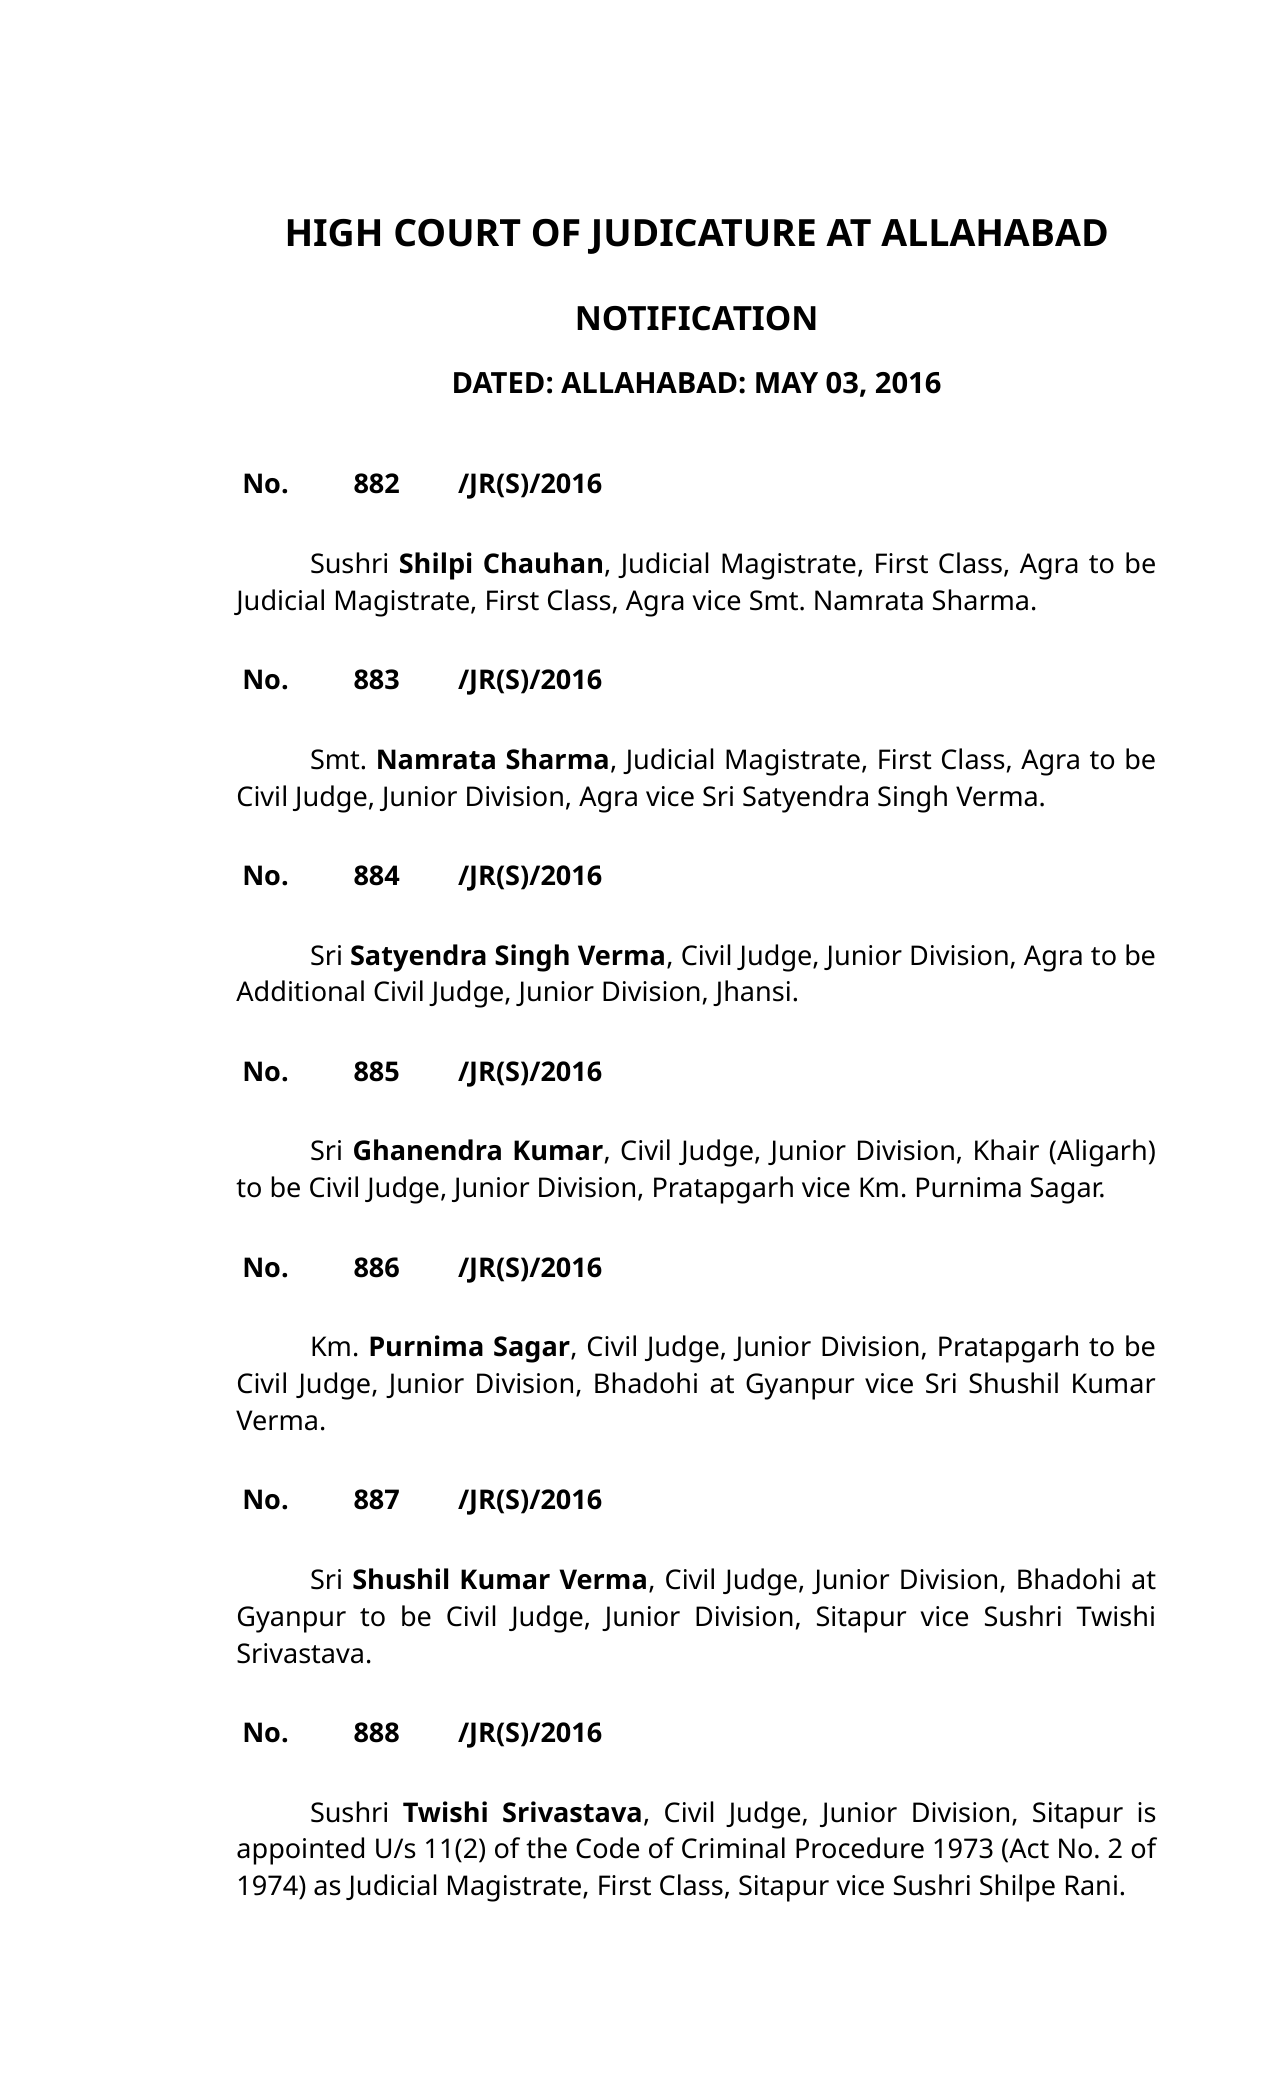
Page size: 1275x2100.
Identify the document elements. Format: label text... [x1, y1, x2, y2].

subtitle NOTIFICATION [236, 294, 1157, 340]
table_header No. [236, 459, 310, 507]
table_header [310, 1475, 452, 1523]
table_header [310, 459, 452, 507]
table_header No. [236, 1475, 310, 1523]
table_header No. [236, 1243, 310, 1291]
text Sri Shushil Kumar Verma, Civil Judge, Junior Division, Bhadohi at Gyanpur to be Civil Judge, Junior Division, Sitapur vice Sushri Twishi Srivastava. [236, 1560, 1157, 1671]
text HIGH COURT OF JUDICATURE AT ALLAHABAD [236, 207, 1157, 258]
text Sushri Shilpi Chauhan, Judicial Magistrate, First Class, Agra to be Judicial Magistrate, First Class, Agra vice Smt. Namrata Sharma. [236, 544, 1157, 618]
table_header [310, 1243, 452, 1291]
table_header [310, 1708, 452, 1756]
subtitle DATED: ALLAHABAD: MAY 03, 2016 [236, 363, 1157, 402]
table_header No. [236, 851, 310, 899]
table_header /JR(S)/2016 [452, 1708, 640, 1756]
table_header No. [236, 655, 310, 703]
text Km. Purnima Sagar, Civil Judge, Junior Division, Pratapgarh to be Civil Judge, Junior Division, Bhadohi at Gyanpur vice Sri Shushil Kumar Verma. [236, 1328, 1157, 1438]
table_header [310, 655, 452, 703]
text Sri Ghanendra Kumar, Civil Judge, Junior Division, Khair (Aligarh) to be Civil Judge, Junior Division, Pratapgarh vice Km. Purnima Sagar. [236, 1132, 1157, 1206]
table_header /JR(S)/2016 [452, 459, 640, 507]
table_header No. [236, 1708, 310, 1756]
text Sri Satyendra Singh Verma, Civil Judge, Junior Division, Agra to be Additional Civil Judge, Junior Division, Jhansi. [236, 936, 1157, 1010]
table_header /JR(S)/2016 [452, 851, 640, 899]
table_header /JR(S)/2016 [452, 1243, 640, 1291]
table_header /JR(S)/2016 [452, 1475, 640, 1523]
text Smt. Namrata Sharma, Judicial Magistrate, First Class, Agra to be Civil Judge, Junior Division, Agra vice Sri Satyendra Singh Verma. [236, 740, 1157, 814]
table_header No. [236, 1047, 310, 1095]
text Sushri Twishi Srivastava, Civil Judge, Junior Division, Sitapur is appointed U/s 11(2) of the Code of Criminal Procedure 1973 (Act No. 2 of 1974) as Judicial Magistrate, First Class, Sitapur vice Sushri Shilpe Rani. [236, 1793, 1157, 1904]
table_header /JR(S)/2016 [452, 1047, 640, 1095]
table_header [310, 851, 452, 899]
table_header /JR(S)/2016 [452, 655, 640, 703]
table_header [310, 1047, 452, 1095]
